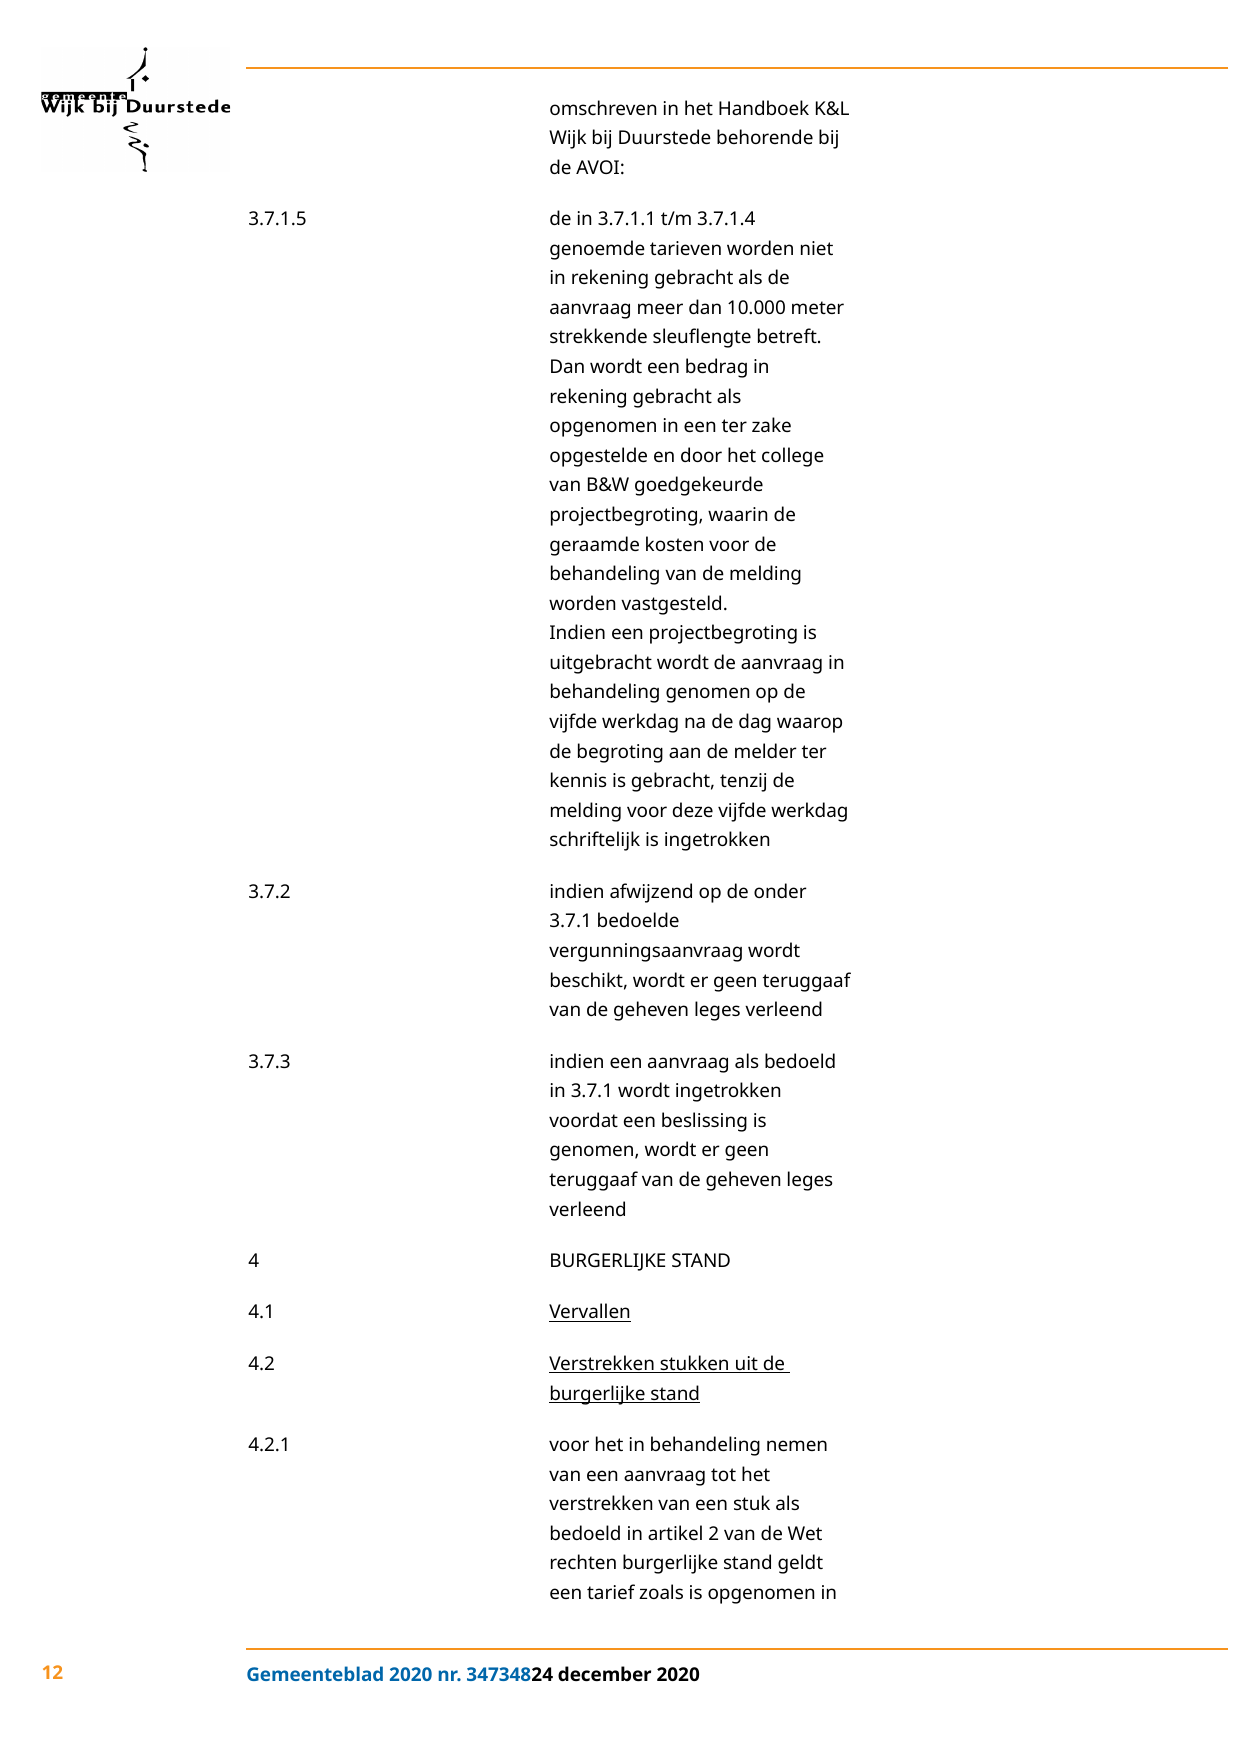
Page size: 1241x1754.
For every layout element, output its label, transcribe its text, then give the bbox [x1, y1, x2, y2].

table_cell [248, 1406, 549, 1431]
table_cell [850, 853, 1152, 878]
table_cell [248, 95, 549, 180]
table_cell [850, 1247, 1152, 1273]
table_cell [248, 180, 549, 205]
table_cell 3.7.3 [248, 1048, 549, 1222]
table_cell [850, 1022, 1152, 1048]
table_cell [850, 180, 1152, 205]
table_cell Verstrekken stukken uit de burgerlijke stand [549, 1350, 850, 1406]
table_cell [850, 1325, 1152, 1350]
table_cell [850, 95, 1152, 180]
table_cell Vervallen [549, 1299, 850, 1324]
table_cell [850, 1273, 1152, 1299]
table_cell [850, 1299, 1152, 1324]
table_cell [850, 1406, 1152, 1431]
table_cell [248, 1022, 549, 1048]
table_cell [248, 1222, 549, 1247]
table_cell [549, 180, 850, 205]
table_cell omschreven in het Handboek K&L Wijk bij Duurstede behorende bij de AVOI: [549, 95, 850, 180]
table_cell [248, 1325, 549, 1350]
table_cell 4.2.1 [248, 1431, 549, 1605]
table_cell [549, 1325, 850, 1350]
table_cell [248, 1273, 549, 1299]
picture [41, 47, 231, 172]
table_cell de in 3.7.1.1 t/m 3.7.1.4 genoemde tarieven worden niet in rekening gebracht als de aanvraag meer dan 10.000 meter strekkende sleuflengte betreft. Dan wordt een bedrag in rekening gebracht als opgenomen in een ter zake opgestelde en door het college van B&W goedgekeurde projectbegroting, waarin de geraamde kosten voor de behandeling van de melding worden vastgesteld. Indien een projectbegroting is uitgebracht wordt de aanvraag in behandeling genomen op de vijfde werkdag na de dag waarop de begroting aan de melder ter kennis is gebracht, tenzij de melding voor deze vijfde werkdag schriftelijk is ingetrokken [549, 205, 850, 852]
table_cell [248, 853, 549, 878]
table_cell 4 [248, 1247, 549, 1273]
table_cell [549, 1222, 850, 1247]
table_cell indien afwijzend op de onder 3.7.1 bedoelde vergunningsaanvraag wordt beschikt, wordt er geen teruggaaf van de geheven leges verleend [549, 878, 850, 1022]
table_cell BURGERLIJKE STAND [549, 1247, 850, 1273]
table_cell [850, 205, 1152, 852]
table_cell [549, 1406, 850, 1431]
table_cell [850, 1222, 1152, 1247]
table_cell [850, 1048, 1152, 1222]
table_cell 4.1 [248, 1299, 549, 1324]
table_cell voor het in behandeling nemen van een aanvraag tot het verstrekken van een stuk als bedoeld in artikel 2 van de Wet rechten burgerlijke stand geldt een tarief zoals is opgenomen in [549, 1431, 850, 1605]
table_cell [850, 1431, 1152, 1605]
table_cell 4.2 [248, 1350, 549, 1406]
table_cell [850, 1350, 1152, 1406]
table_cell [549, 853, 850, 878]
table_cell [850, 878, 1152, 1022]
table_cell indien een aanvraag als bedoeld in 3.7.1 wordt ingetrokken voordat een beslissing is genomen, wordt er geen teruggaaf van de geheven leges verleend [549, 1048, 850, 1222]
table_cell 3.7.2 [248, 878, 549, 1022]
table_cell [549, 1022, 850, 1048]
table_cell 3.7.1.5 [248, 205, 549, 852]
table_cell [549, 1273, 850, 1299]
